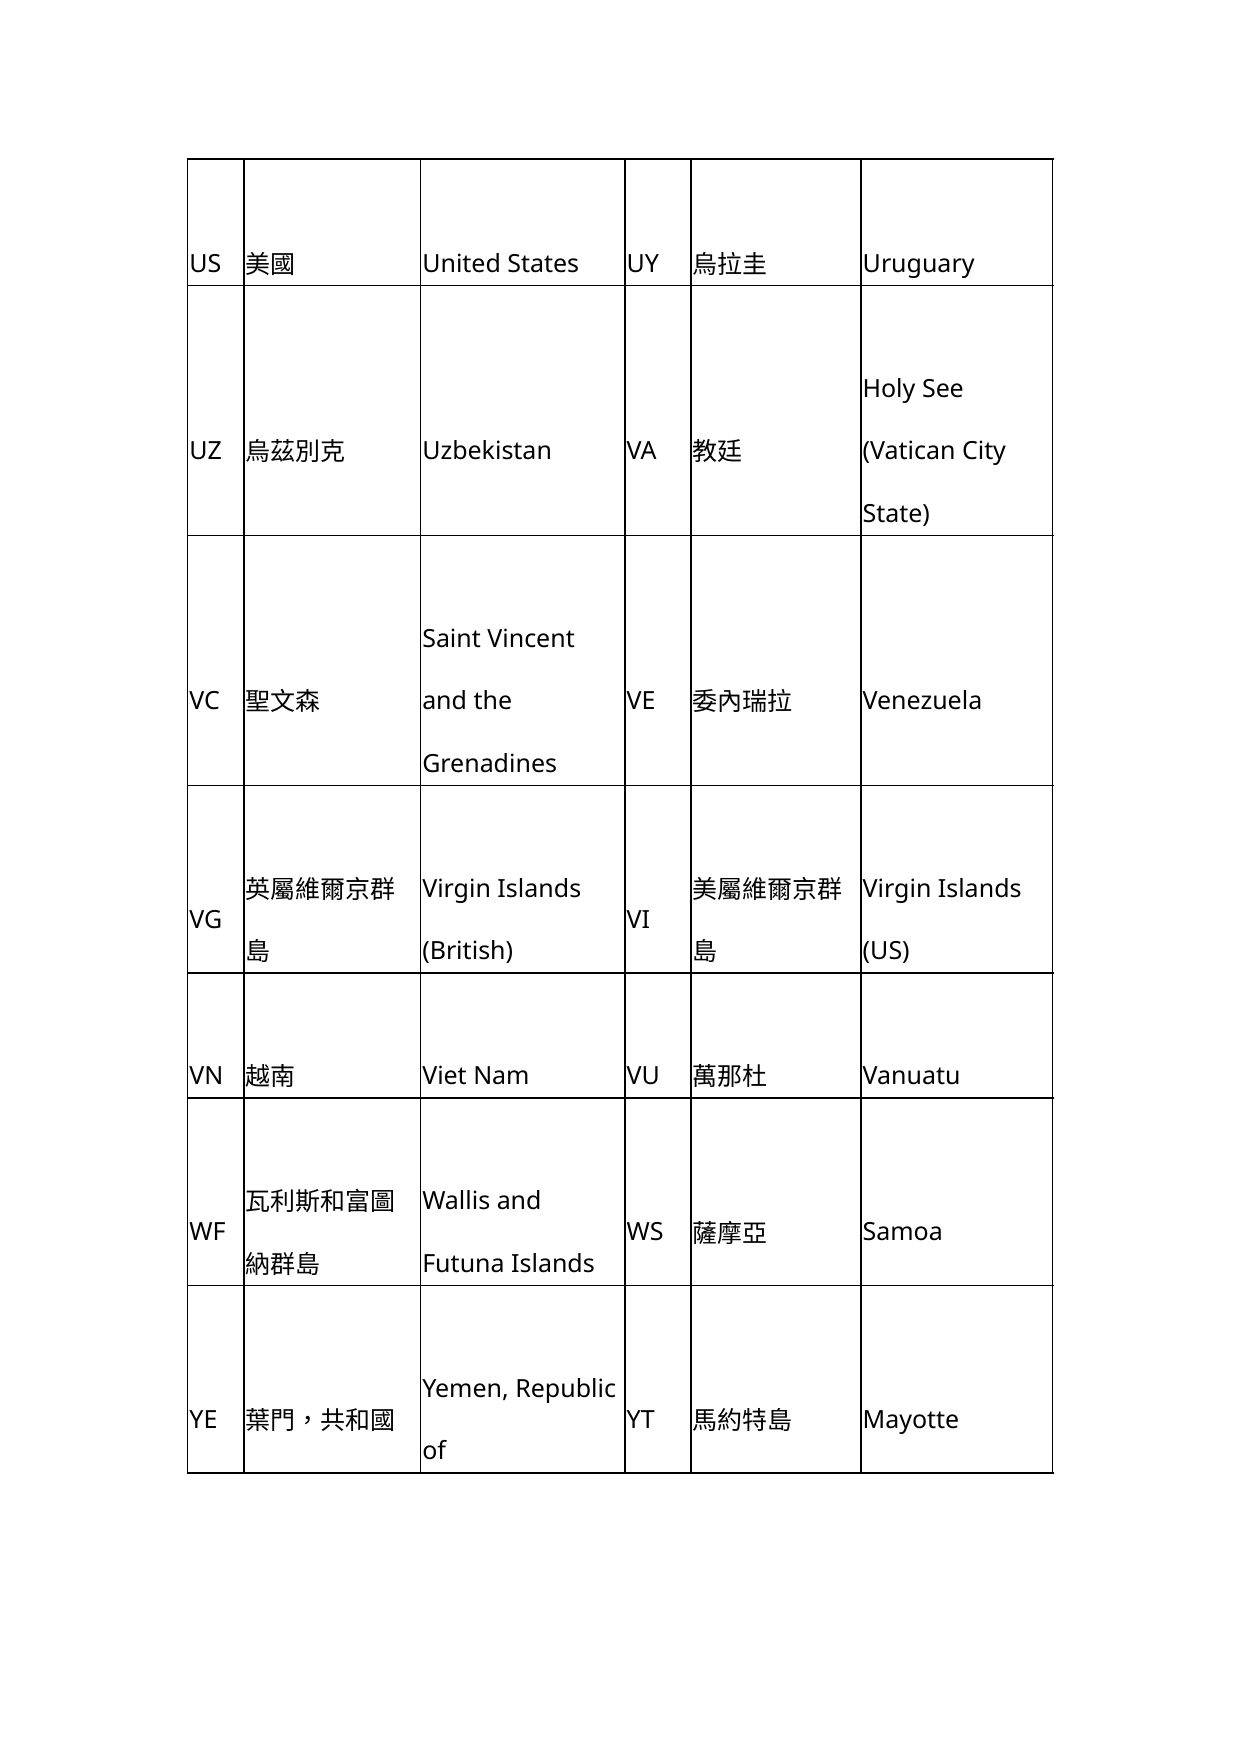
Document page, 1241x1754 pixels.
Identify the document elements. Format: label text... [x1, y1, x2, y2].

table_cell VE [626, 536, 690, 785]
table_cell VN [188, 974, 243, 1097]
table_cell UZ [188, 286, 243, 535]
table_cell Viet Nam [421, 974, 624, 1097]
table_cell Samoa [862, 1099, 1052, 1285]
table_cell Venezuela [862, 536, 1052, 785]
table_cell 委內瑞拉 [692, 536, 860, 785]
table_cell VC [188, 536, 243, 785]
table_cell Mayotte [862, 1286, 1052, 1472]
table_cell VU [626, 974, 690, 1097]
table_cell United States [421, 160, 624, 285]
table_cell 烏茲別克 [245, 286, 420, 535]
table_cell 薩摩亞 [692, 1099, 860, 1285]
table_cell 馬約特島 [692, 1286, 860, 1472]
table_cell 烏拉圭 [692, 160, 860, 285]
table_cell US [188, 160, 243, 285]
table_cell YT [626, 1286, 690, 1472]
table_cell 美屬維爾京群島 [692, 786, 860, 972]
table_cell YE [188, 1286, 243, 1472]
table_cell 萬那杜 [692, 974, 860, 1097]
table_cell Virgin Islands (British) [421, 786, 624, 972]
table_cell Yemen, Republic of [421, 1286, 624, 1472]
table_cell WF [188, 1099, 243, 1285]
table_cell 教廷 [692, 286, 860, 535]
table_cell Wallis and Futuna Islands [421, 1099, 624, 1285]
table_cell UY [626, 160, 690, 285]
table_cell Uruguary [862, 160, 1052, 285]
table_cell VI [626, 786, 690, 972]
table_cell 越南 [245, 974, 420, 1097]
table_cell Vanuatu [862, 974, 1052, 1097]
table_cell 瓦利斯和富圖納群島 [245, 1099, 420, 1285]
table_cell VG [188, 786, 243, 972]
table_cell 美國 [245, 160, 420, 285]
table_cell VA [626, 286, 690, 535]
table_cell Uzbekistan [421, 286, 624, 535]
table_cell 葉門，共和國 [245, 1286, 420, 1472]
table_cell Holy See (Vatican City State) [862, 286, 1052, 535]
table_cell 聖文森 [245, 536, 420, 785]
table_cell 英屬維爾京群島 [245, 786, 420, 972]
table_cell Saint Vincent and the Grenadines [421, 536, 624, 785]
table_cell WS [626, 1099, 690, 1285]
table_cell Virgin Islands (US) [862, 786, 1052, 972]
